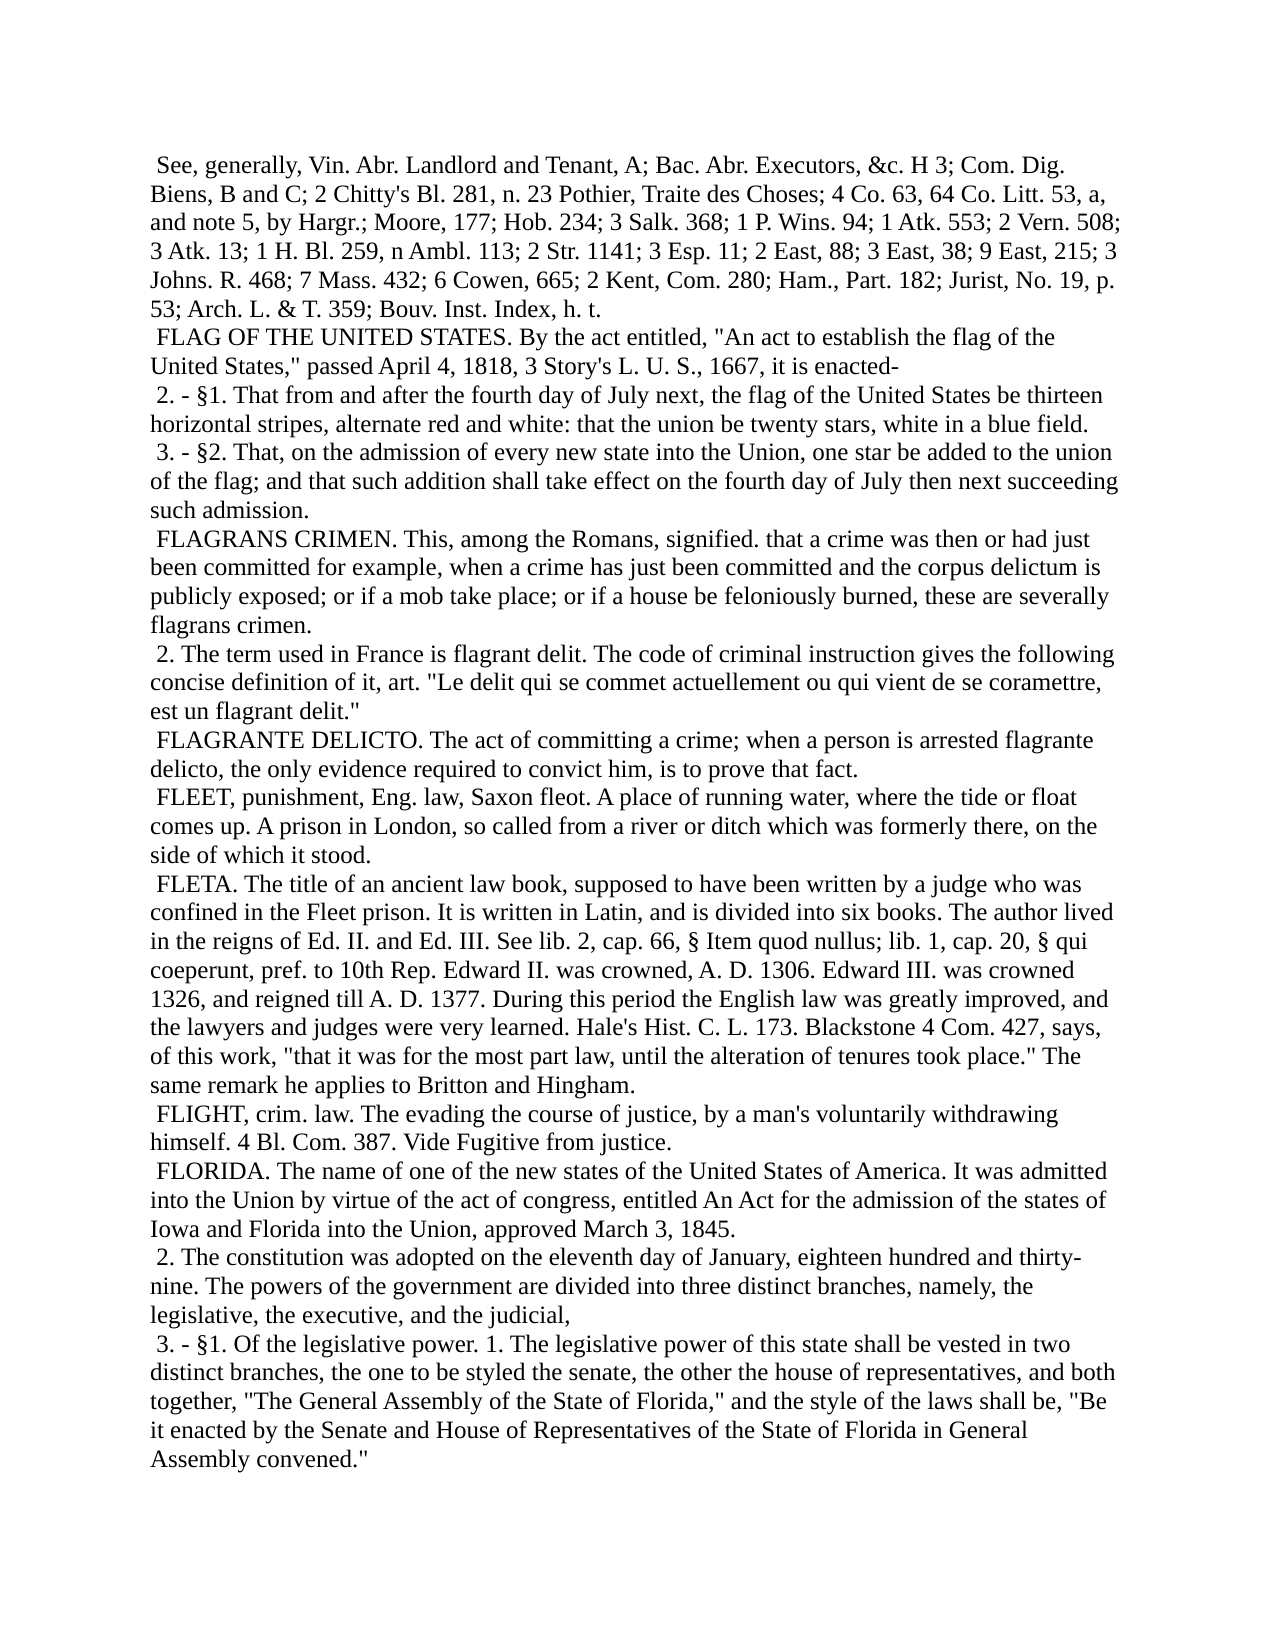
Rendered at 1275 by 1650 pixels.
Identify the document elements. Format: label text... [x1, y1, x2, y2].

text 2. The term used in France is flagrant delit. The code of criminal instruction gives the following concise definition of it, art. "Le delit qui se commet actuellement ou qui vient de se coramettre, est un flagrant delit." [150, 639, 1125, 725]
text See, generally, Vin. Abr. Landlord and Tenant, A; Bac. Abr. Executors, &c. H 3; Com. Dig. Biens, B and C; 2 Chitty's Bl. 281, n. 23 Pothier, Traite des Choses; 4 Co. 63, 64 Co. Litt. 53, a, and note 5, by Hargr.; Moore, 177; Hob. 234; 3 Salk. 368; 1 P. Wins. 94; 1 Atk. 553; 2 Vern. 508; 3 Atk. 13; 1 H. Bl. 259, n Ambl. 113; 2 Str. 1141; 3 Esp. 11; 2 East, 88; 3 East, 38; 9 East, 215; 3 Johns. R. 468; 7 Mass. 432; 6 Cowen, 665; 2 Kent, Com. 280; Ham., Part. 182; Jurist, No. 19, p. 53; Arch. L. & T. 359; Bouv. Inst. Index, h. t. [150, 150, 1125, 322]
text FLAG OF THE UNITED STATES. By the act entitled, "An act to establish the flag of the United States," passed April 4, 1818, 3 Story's L. U. S., 1667, it is enacted- [150, 322, 1125, 380]
text FLETA. The title of an ancient law book, supposed to have been written by a judge who was confined in the Fleet prison. It is written in Latin, and is divided into six books. The author lived in the reigns of Ed. II. and Ed. III. See lib. 2, cap. 66, § Item quod nullus; lib. 1, cap. 20, § qui coeperunt, pref. to 10th Rep. Edward II. was crowned, A. D. 1306. Edward III. was crowned 1326, and reigned till A. D. 1377. During this period the English law was greatly improved, and the lawyers and judges were very learned. Hale's Hist. C. L. 173. Blackstone 4 Com. 427, says, of this work, "that it was for the most part law, until the alteration of tenures took place." The same remark he applies to Britton and Hingham. [150, 869, 1125, 1099]
text FLORIDA. The name of one of the new states of the United States of America. It was admitted into the Union by virtue of the act of congress, entitled An Act for the admission of the states of Iowa and Florida into the Union, approved March 3, 1845. [150, 1156, 1125, 1242]
text 3. - §2. That, on the admission of every new state into the Union, one star be added to the union of the flag; and that such addition shall take effect on the fourth day of July then next succeeding such admission. [150, 437, 1125, 524]
text FLAGRANTE DELICTO. The act of committing a crime; when a person is arrested flagrante delicto, the only evidence required to convict him, is to prove that fact. [150, 725, 1125, 782]
text FLEET, punishment, Eng. law, Saxon fleot. A place of running water, where the tide or float comes up. A prison in London, so called from a river or ditch which was formerly there, on the side of which it stood. [150, 782, 1125, 869]
text 2. The constitution was adopted on the eleventh day of January, eighteen hundred and thirty-nine. The powers of the government are divided into three distinct branches, namely, the legislative, the executive, and the judicial, [150, 1242, 1125, 1329]
text FLAGRANS CRIMEN. This, among the Romans, signified. that a crime was then or had just been committed for example, when a crime has just been committed and the corpus delictum is publicly exposed; or if a mob take place; or if a house be feloniously burned, these are severally flagrans crimen. [150, 524, 1125, 639]
text FLIGHT, crim. law. The evading the course of justice, by a man's voluntarily withdrawing himself. 4 Bl. Com. 387. Vide Fugitive from justice. [150, 1099, 1125, 1156]
text 2. - §1. That from and after the fourth day of July next, the flag of the United States be thirteen horizontal stripes, alternate red and white: that the union be twenty stars, white in a blue field. [150, 380, 1125, 437]
text 3. - §1. Of the legislative power. 1. The legislative power of this state shall be vested in two distinct branches, the one to be styled the senate, the other the house of representatives, and both together, "The General Assembly of the State of Florida," and the style of the laws shall be, "Be it enacted by the Senate and House of Representatives of the State of Florida in General Assembly convened." [150, 1329, 1125, 1472]
